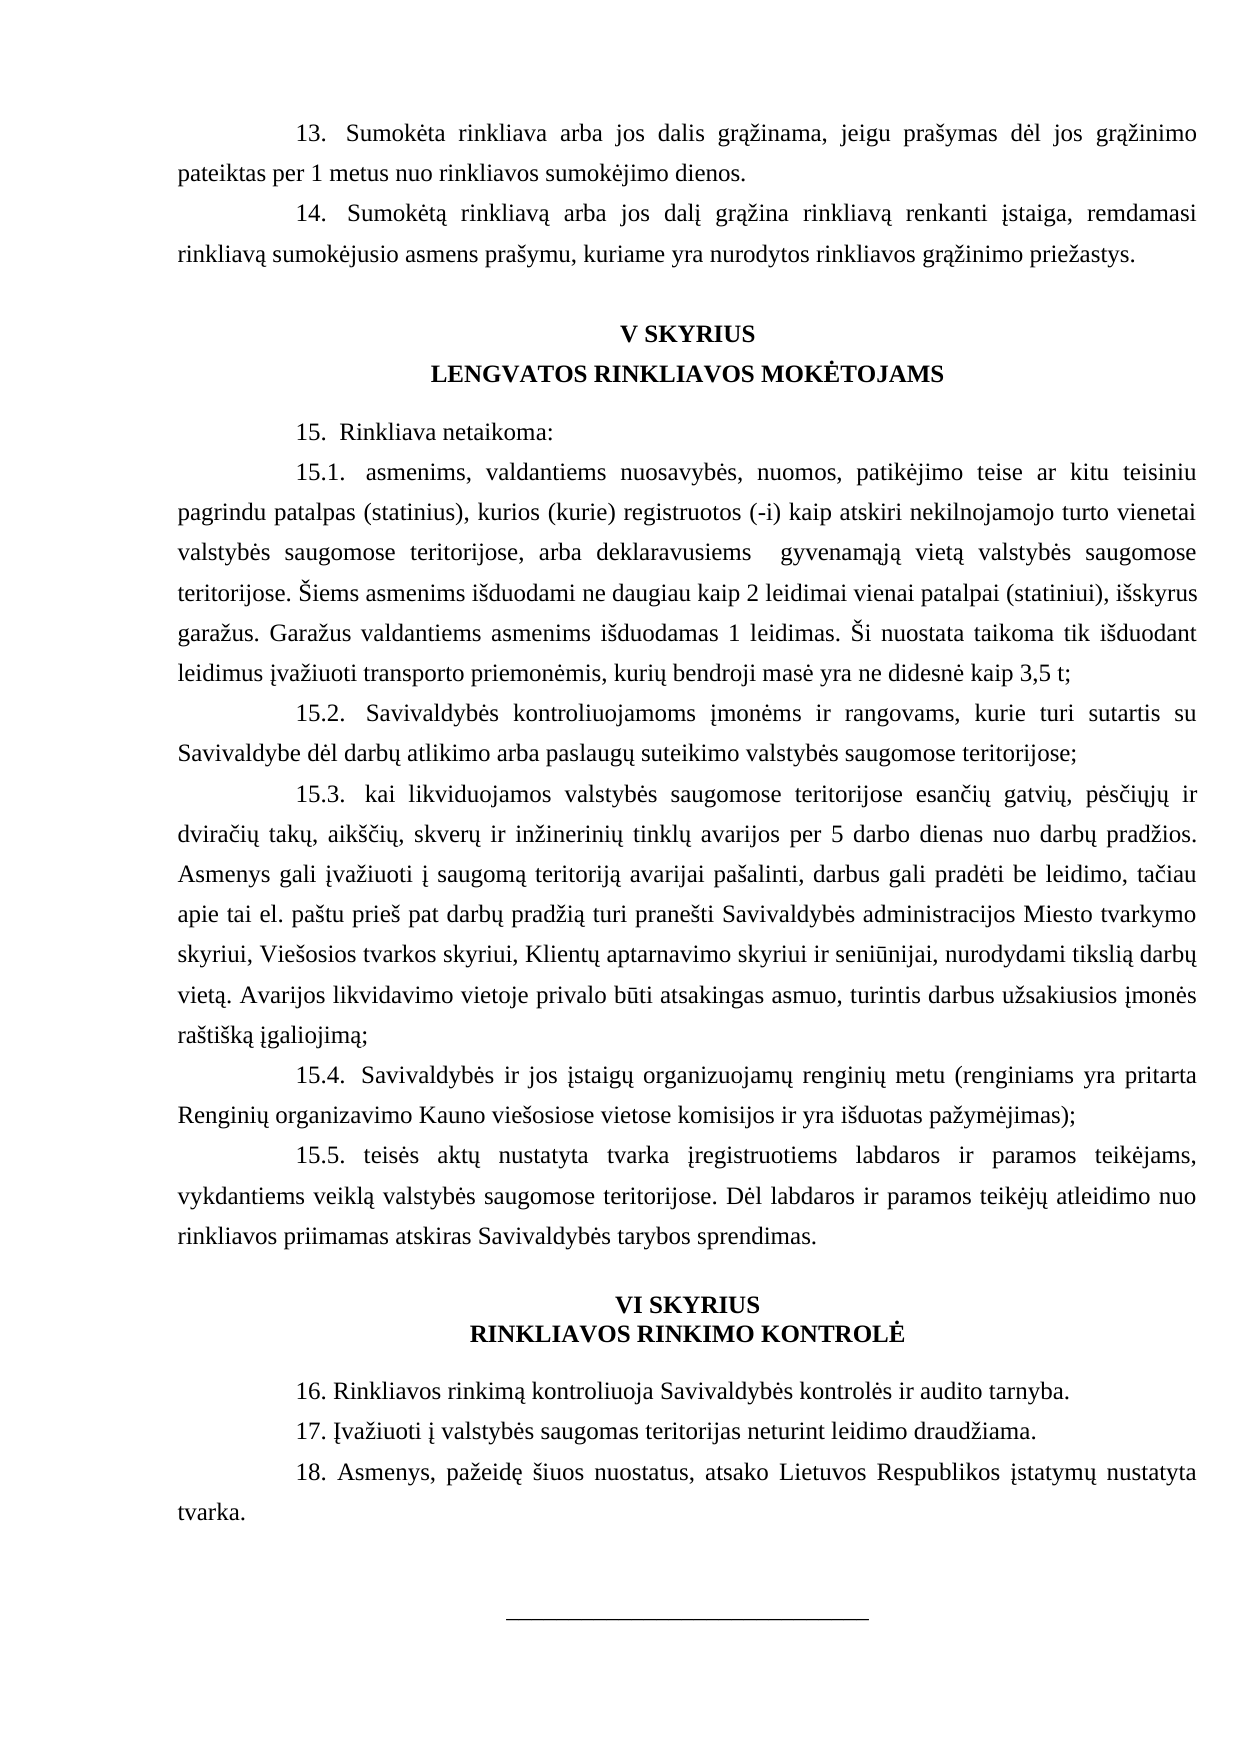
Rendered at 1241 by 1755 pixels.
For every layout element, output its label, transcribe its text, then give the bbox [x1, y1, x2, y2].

text _____________________________ [177, 1594, 1198, 1623]
text RINKLIAVOS RINKIMO KONTROLĖ [177, 1319, 1198, 1347]
text 13. Sumokėta rinkliava arba jos dalis grąžinama, jeigu prašymas dėl jos grąžinimo pateiktas per 1 metus nuo rinkliavos sumokėjimo dienos. [177, 118, 1198, 187]
text 15.5. teisės aktų nustatyta tvarka įregistruotiems labdaros ir paramos teikėjams, vykdantiems veiklą valstybės saugomose teritorijose. Dėl labdaros ir paramos teikėjų atleidimo nuo rinkliavos priimamas atskiras Savivaldybės tarybos sprendimas. [177, 1141, 1198, 1250]
text VI SKYRIUS [177, 1290, 1198, 1319]
text 16. Rinkliavos rinkimą kontroliuoja Savivaldybės kontrolės ir audito tarnyba. [177, 1376, 1198, 1405]
text V SKYRIUS [177, 319, 1198, 348]
text 15.3. kai likviduojamos valstybės saugomose teritorijose esančių gatvių, pėsčiųjų ir dviračių takų, aikščių, skverų ir inžinerinių tinklų avarijos per 5 darbo dienas nuo darbų pradžios. Asmenys gali įvažiuoti į saugomą teritoriją avarijai pašalinti, darbus gali pradėti be leidimo, tačiau apie tai el. paštu prieš pat darbų pradžią turi pranešti Savivaldybės administracijos Miesto tvarkymo skyriui, Viešosios tvarkos skyriui, Klientų aptarnavimo skyriui ir seniūnijai, nurodydami tikslią darbų vietą. Avarijos likvidavimo vietoje privalo būti atsakingas asmuo, turintis darbus užsakiusios įmonės raštišką įgaliojimą; [177, 779, 1198, 1049]
text 15.1. asmenims, valdantiems nuosavybės, nuomos, patikėjimo teise ar kitu teisiniu pagrindu patalpas (statinius), kurios (kurie) registruotos (-i) kaip atskiri nekilnojamojo turto vienetai valstybės saugomose teritorijose, arba deklaravusiems gyvenamąją vietą valstybės saugomose teritorijose. Šiems asmenims išduodami ne daugiau kaip 2 leidimai vienai patalpai (statiniui), išskyrus garažus. Garažus valdantiems asmenims išduodamas 1 leidimas. Ši nuostata taikoma tik išduodant leidimus įvažiuoti transporto priemonėmis, kurių bendroji masė yra ne didesnė kaip 3,5 t; [177, 457, 1198, 687]
text LENGVATOS RINKLIAVOS MOKĖTOJAMS [177, 359, 1198, 388]
text 14. Sumokėtą rinkliavą arba jos dalį grąžina rinkliavą renkanti įstaiga, remdamasi rinkliavą sumokėjusio asmens prašymu, kuriame yra nurodytos rinkliavos grąžinimo priežastys. [177, 198, 1198, 267]
text 17. Įvažiuoti į valstybės saugomas teritorijas neturint leidimo draudžiama. [177, 1416, 1198, 1445]
text 15.2. Savivaldybės kontroliuojamoms įmonėms ir rangovams, kurie turi sutartis su Savivaldybe dėl darbų atlikimo arba paslaugų suteikimo valstybės saugomose teritorijose; [177, 698, 1198, 767]
text 18. Asmenys, pažeidę šiuos nuostatus, atsako Lietuvos Respublikos įstatymų nustatyta tvarka. [177, 1457, 1198, 1526]
text 15.4. Savivaldybės ir jos įstaigų organizuojamų renginių metu (renginiams yra pritarta Renginių organizavimo Kauno viešosiose vietose komisijos ir yra išduotas pažymėjimas); [177, 1060, 1198, 1129]
text 15. Rinkliava netaikoma: [177, 417, 1198, 446]
